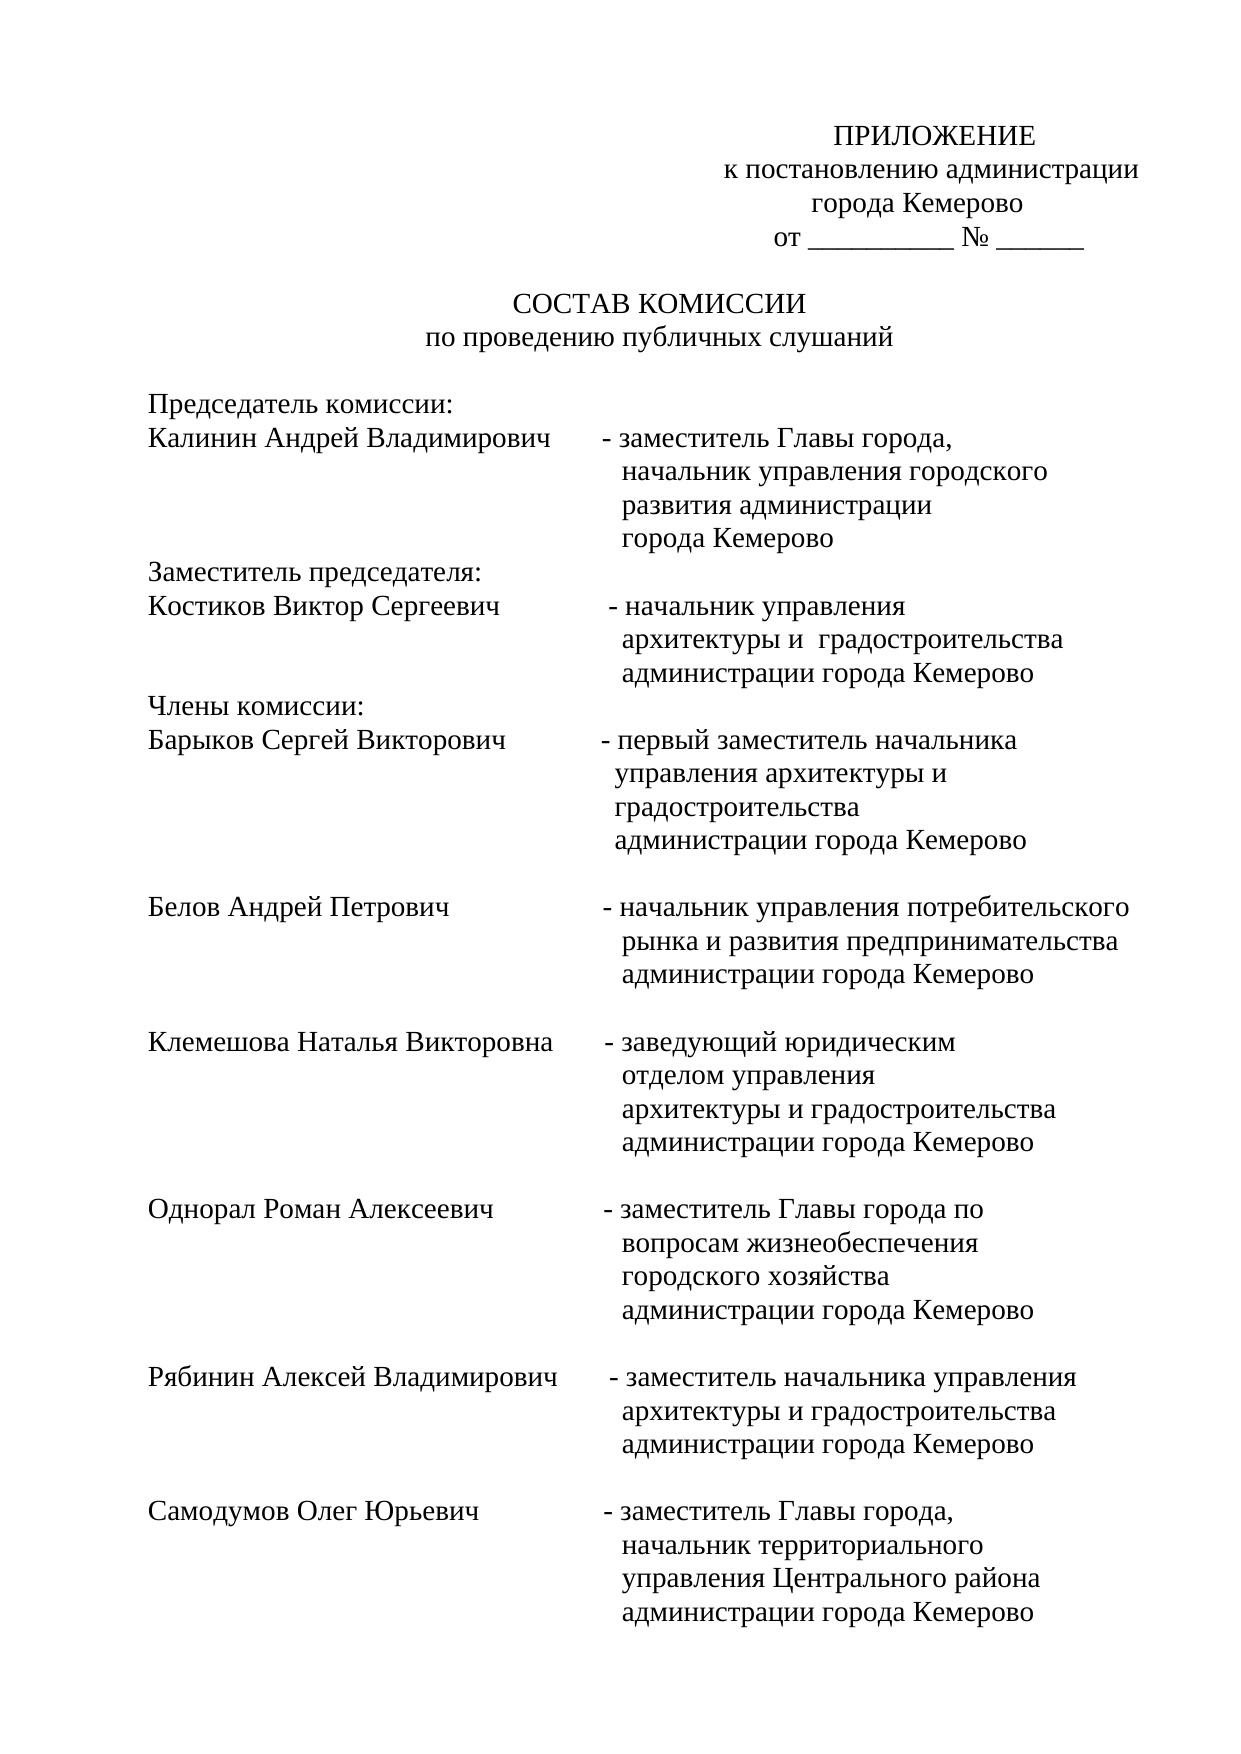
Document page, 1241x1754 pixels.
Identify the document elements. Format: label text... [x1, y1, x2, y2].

text управления архитектуры и [148, 755, 1152, 789]
text по проведению публичных слушаний [148, 319, 1170, 353]
text Барыков Сергей Викторович - первый заместитель начальника [148, 722, 1152, 755]
text Заместитель председателя: [148, 554, 1152, 588]
text Самодумов Олег Юрьевич - заместитель Главы города, [148, 1493, 1152, 1527]
text администрации города Кемерово [148, 1292, 1152, 1326]
text города Кемерово [148, 521, 1152, 554]
text начальник территориального [148, 1527, 1152, 1560]
text Председатель комиссии: [148, 386, 1152, 420]
text архитектуры и градостроительства [148, 1393, 1152, 1426]
text архитектуры и градостроительства [148, 1091, 1152, 1124]
title Костиков Виктор Сергеевич - начальник управления [148, 588, 1152, 621]
title архитектуры и градостроительства [148, 621, 1152, 655]
text администрации города Кемерово [148, 1426, 1152, 1460]
text администрации города Кемерово [148, 1594, 1152, 1627]
text к постановлению администрации [148, 152, 1152, 185]
text начальник управления городского [148, 453, 1152, 487]
title Члены комиссии: [148, 688, 1152, 722]
text Однорал Роман Алексеевич - заместитель Главы города по [148, 1191, 1152, 1225]
text ПРИЛОЖЕНИЕ [148, 118, 1152, 152]
text администрации города Кемерово [148, 1124, 1152, 1158]
text Клемешова Наталья Викторовна - заведующий юридическим [148, 1024, 1152, 1057]
text вопросам жизнеобеспечения [148, 1225, 1152, 1258]
title рынка и развития предпринимательства [148, 923, 1152, 957]
text отделом управления [148, 1057, 1152, 1091]
text городского хозяйства [148, 1258, 1152, 1292]
title Рябинин Алексей Владимирович - заместитель начальника управления [148, 1359, 1152, 1393]
text градостроительства [148, 789, 1152, 822]
text управления Центрального района [148, 1560, 1152, 1594]
title администрации города Кемерово [148, 957, 1152, 990]
title Белов Андрей Петрович - начальник управления потребительского [148, 889, 1152, 923]
title администрации города Кемерово [148, 655, 1152, 688]
text администрации города Кемерово [148, 822, 1152, 856]
text развития администрации [148, 487, 1152, 521]
text СОСТАВ КОМИССИИ [148, 286, 1170, 319]
text от __________ № ______ [664, 219, 1152, 252]
text города Кемерово [148, 185, 1152, 219]
text Калинин Андрей Владимирович - заместитель Главы города, [148, 420, 1152, 453]
